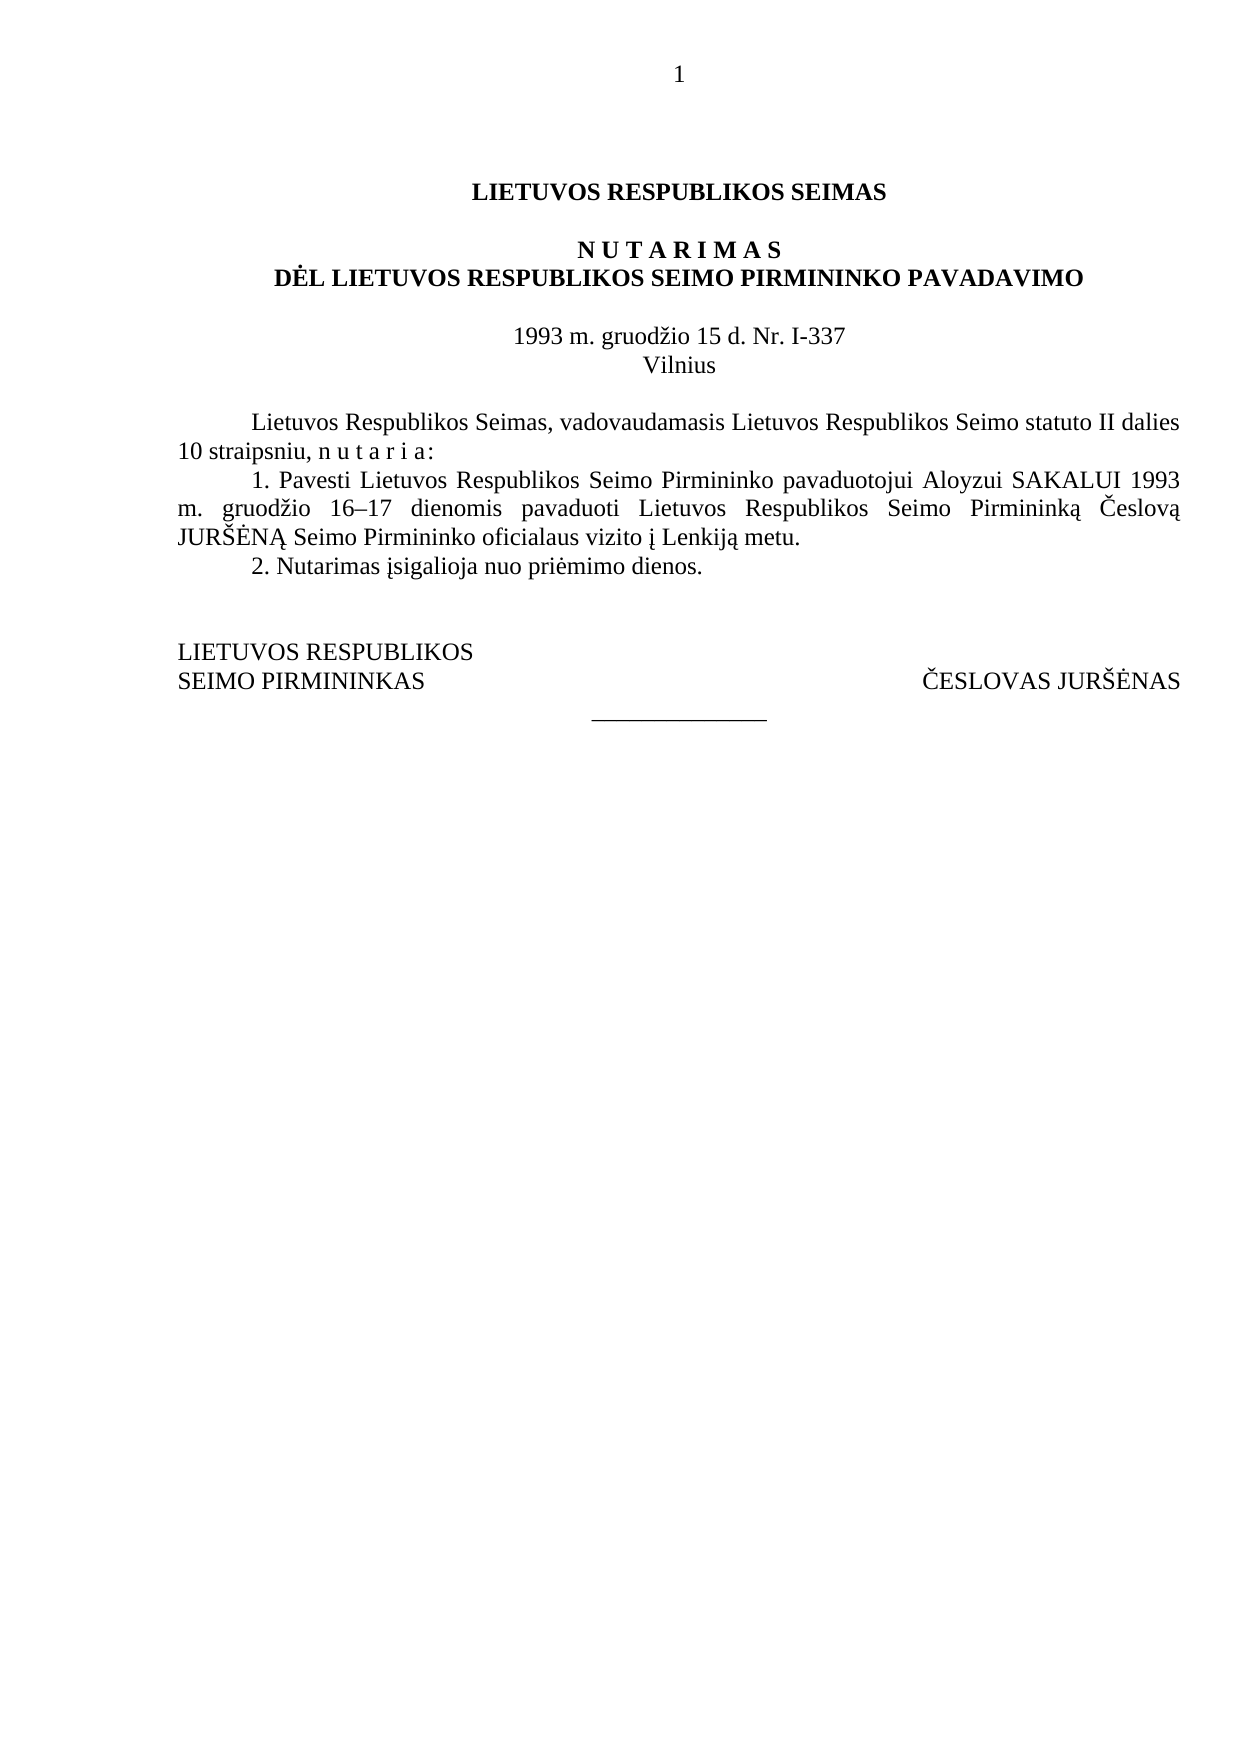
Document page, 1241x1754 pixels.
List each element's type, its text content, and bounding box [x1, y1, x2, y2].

text ______________ [177, 695, 1181, 723]
text Lietuvos Respublikos Seimas, vadovaudamasis Lietuvos Respublikos Seimo statuto II dalies 10 straipsniu, nutaria: [177, 407, 1181, 465]
text Vilnius [177, 350, 1181, 378]
text N U T A R I M A S [177, 235, 1181, 263]
text LIETUVOS RESPUBLIKOS [177, 637, 1181, 666]
text 1. Pavesti Lietuvos Respublikos Seimo Pirmininko pavaduotojui Aloyzui SAKALUI 1993 m. gruodžio 16–17 dienomis pavaduoti Lietuvos Respublikos Seimo Pirmininką Česlovą JURŠĖNĄ Seimo Pirmininko oficialaus vizito į Lenkiją metu. [177, 465, 1181, 551]
text 1993 m. gruodžio 15 d. Nr. I-337 [177, 321, 1181, 350]
text LIETUVOS RESPUBLIKOS SEIMAS [177, 177, 1181, 206]
text 2. Nutarimas įsigalioja nuo priėmimo dienos. [177, 551, 1181, 580]
text SEIMO PIRMININKAS ČESLOVAS JURŠĖNAS [177, 666, 1181, 695]
text DĖL LIETUVOS RESPUBLIKOS SEIMO PIRMININKO PAVADAVIMO [177, 263, 1181, 292]
